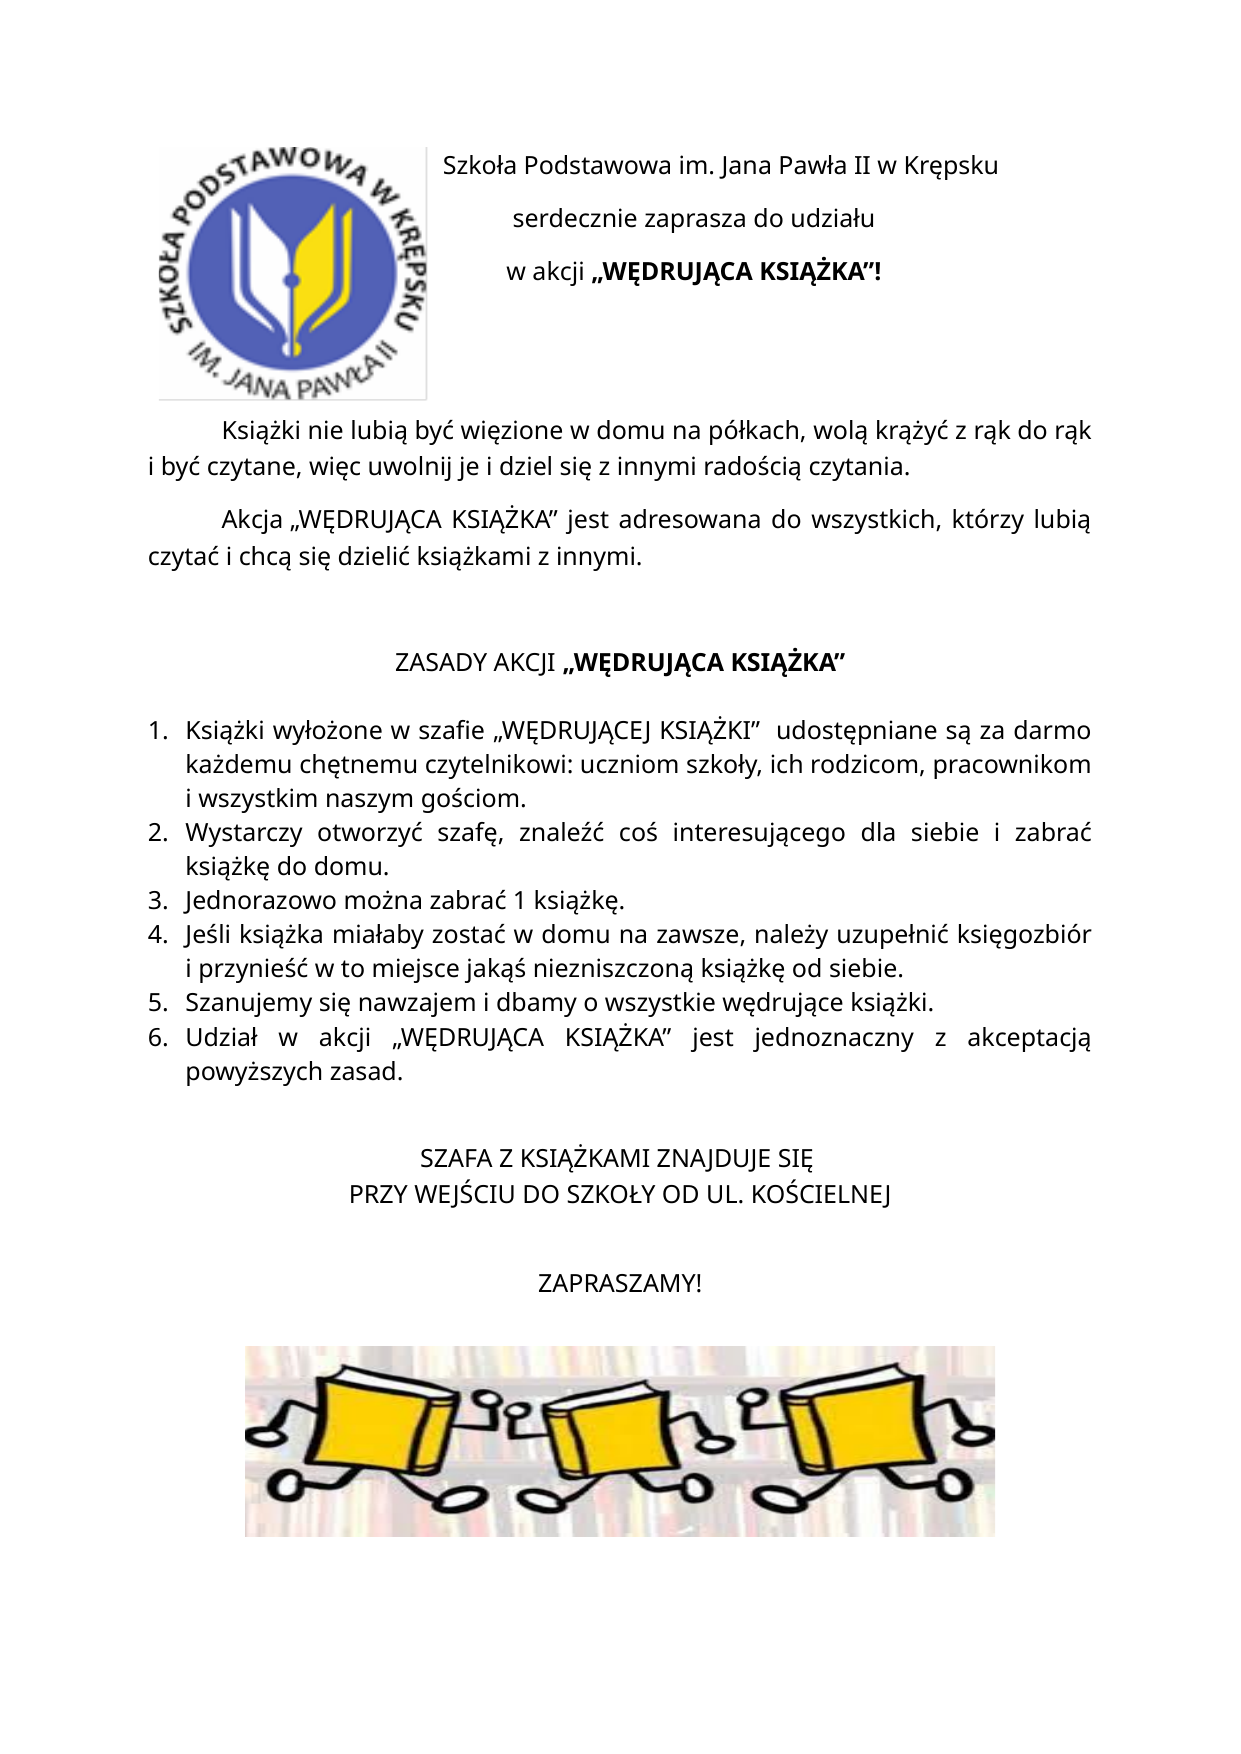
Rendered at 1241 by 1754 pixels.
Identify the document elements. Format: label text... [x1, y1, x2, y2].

text ZAPRASZAMY! [148, 1266, 1093, 1300]
picture [245, 1346, 996, 1537]
text ZASADY AKCJI „WĘDRUJĄCA KSIĄŻKA” [148, 644, 1093, 678]
list Udział w akcji „WĘDRUJĄCA KSIĄŻKA” jest jednoznaczny z akceptacją powyższych zasad. [148, 1019, 1093, 1087]
text Szkoła Podstawowa im. Jana Pawła II w Krępsku [430, 148, 1093, 182]
list Jednorazowo można zabrać 1 książkę. [148, 883, 1093, 917]
text Akcja „WĘDRUJĄCA KSIĄŻKA” jest adresowana do wszystkich, którzy lubią czytać i chcą się dzielić książkami z innymi. [148, 502, 1093, 572]
list Jeśli książka miałaby zostać w domu na zawsze, należy uzupełnić księgozbiór i przynieść w to miejsce jakąś niezniszczoną książkę od siebie. [148, 917, 1093, 985]
list Szanujemy się nawzajem i dbamy o wszystkie wędrujące książki. [148, 985, 1093, 1019]
text Książki nie lubią być więzione w domu na półkach, wolą krążyć z rąk do rąk i być czytane, więc uwolnij je i dziel się z innymi radością czytania. [148, 413, 1093, 483]
text PRZY WEJŚCIU DO SZKOŁY OD UL. KOŚCIELNEJ [148, 1177, 1093, 1211]
picture [158, 147, 430, 403]
list Książki wyłożone w szafie „WĘDRUJĄCEJ KSIĄŻKI” udostępniane są za darmo każdemu chętnemu czytelnikowi: uczniom szkoły, ich rodzicom, pracownikom i wszystkim naszym gościom. [148, 713, 1093, 815]
text SZAFA Z KSIĄŻKAMI ZNAJDUJE SIĘ [148, 1140, 1093, 1174]
text serdecznie zaprasza do udziału [430, 201, 1093, 235]
list Wystarczy otworzyć szafę, znaleźć coś interesującego dla siebie i zabrać książkę do domu. [148, 815, 1093, 883]
text w akcji „WĘDRUJĄCA KSIĄŻKA”! [430, 254, 1093, 288]
